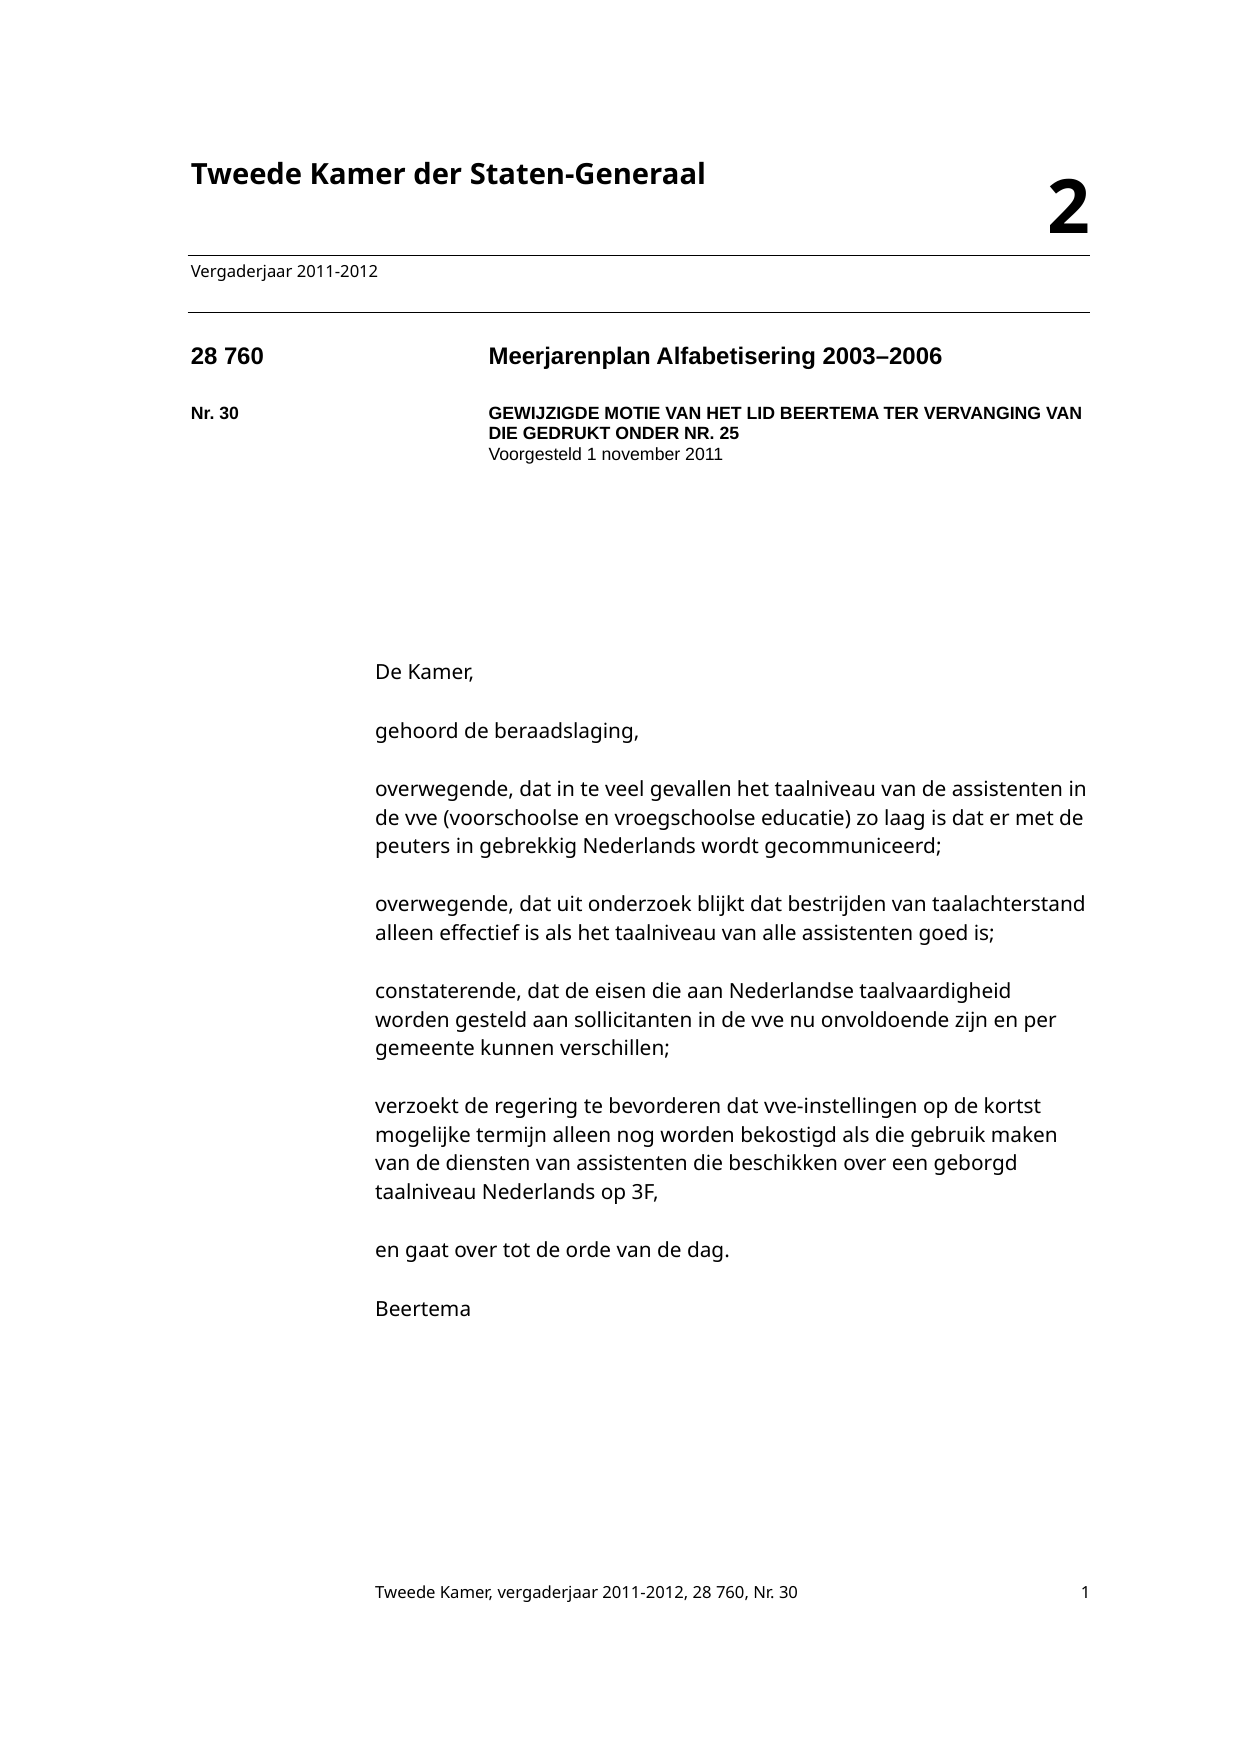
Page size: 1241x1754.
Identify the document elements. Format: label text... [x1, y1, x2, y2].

table_cell [485, 256, 1090, 312]
text overwegende, dat uit onderzoek blijkt dat bestrijden van taalachterstand alleen effectief is als het taalniveau van alle assistenten goed is; [375, 889, 1090, 946]
table_cell Meerjarenplan Alfabetisering 2003–2006 [485, 339, 1090, 399]
table_cell Vergaderjaar 2011-2012 [188, 256, 485, 312]
text Beertema [375, 1294, 1090, 1322]
text en gaat over tot de orde van de dag. [375, 1235, 1090, 1264]
text overwegende, dat in te veel gevallen het taalniveau van de assistenten in de vve (voorschoolse en vroegschoolse educatie) zo laag is dat er met de peuters in gebrekkig Nederlands wordt gecommuniceerd; [375, 774, 1090, 859]
table_header 2 [910, 150, 1090, 255]
table_cell Nr. 30 [188, 399, 485, 539]
table_cell [188, 313, 485, 339]
table_header Tweede Kamer der Staten-Generaal [188, 150, 909, 255]
table_cell GEWIJZIGDE MOTIE VAN HET LID BEERTEMA TER VERVANGING VAN DIE GEDRUKT ONDER NR. 25 Voorgesteld 1 november 2011 [485, 399, 1090, 539]
text De Kamer, [375, 657, 1090, 686]
text gehoord de beraadslaging, [375, 716, 1090, 744]
text verzoekt de regering te bevorderen dat vve-instellingen op de kortst mogelijke termijn alleen nog worden bekostigd als die gebruik maken van de diensten van assistenten die beschikken over een geborgd taalniveau Nederlands op 3F, [375, 1092, 1090, 1205]
table_cell 28 760 [188, 339, 485, 399]
table_cell [485, 313, 1090, 339]
text constaterende, dat de eisen die aan Nederlandse taalvaardigheid worden gesteld aan sollicitanten in de vve nu onvoldoende zijn en per gemeente kunnen verschillen; [375, 976, 1090, 1062]
